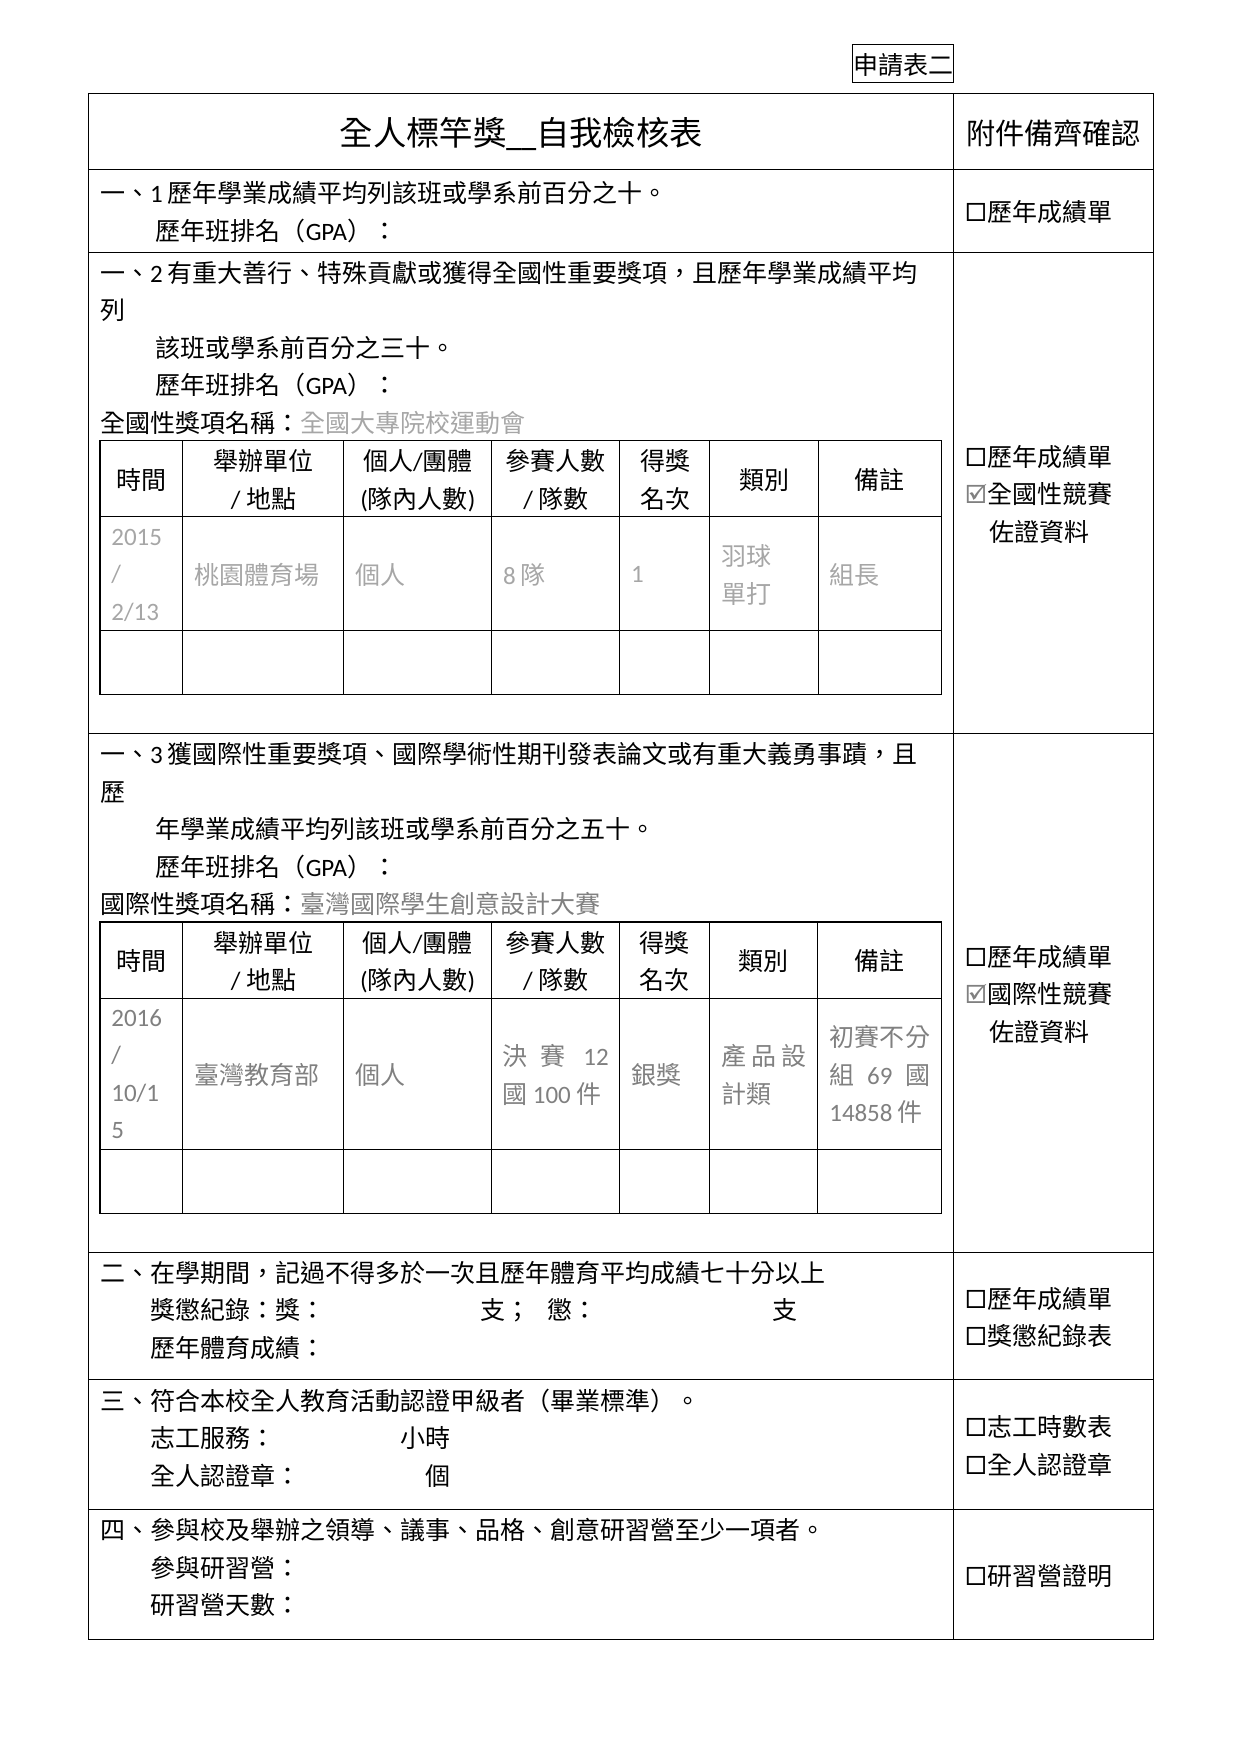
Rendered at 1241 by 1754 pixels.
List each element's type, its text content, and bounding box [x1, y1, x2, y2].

table_cell 歷年成績單 獎懲紀錄表 [954, 1253, 1153, 1379]
table_cell [344, 631, 491, 694]
table_cell [492, 1150, 619, 1213]
table_header 個人/團體 (隊內人數) [344, 923, 491, 997]
table_cell 2015/ 2/13 [101, 517, 182, 630]
table_cell [492, 631, 619, 694]
table_cell 初賽不分組69國14858件 [818, 999, 941, 1148]
table_header 個人/團體 (隊內人數) [344, 441, 491, 516]
table_header 參賽人數 / 隊數 [492, 923, 619, 997]
table_cell [101, 631, 182, 694]
table_header 舉辦單位 / 地點 [183, 441, 343, 516]
table_header 備註 [818, 923, 941, 997]
table_header 時間 [101, 441, 182, 516]
table_cell [344, 1150, 491, 1213]
table_cell 決賽12國100件 [492, 999, 619, 1148]
table_header 類別 [710, 441, 818, 516]
table_cell 一、1歷年學業成績平均列該班或學系前百分之十。 歷年班排名（GPA）： [89, 170, 953, 252]
table_cell 1 [620, 517, 709, 630]
table_cell 2016/ 10/15 [101, 999, 182, 1148]
table_cell 一、2有重大善行、特殊貢獻或獲得全國性重要獎項，且歷年學業成績平均列 該班或學系前百分之三十。 歷年班排名（GPA）： 全國性獎項名稱：全國大專院校運動會 [89, 253, 953, 733]
table_cell 四、參與校及舉辦之領導、議事、品格、創意研習營至少一項者。 參與研習營： 研習營天數： [89, 1510, 953, 1639]
table_cell [819, 631, 941, 694]
table_cell [710, 631, 818, 694]
table_cell 羽球 單打 [710, 517, 818, 630]
table_cell 個人 [344, 999, 491, 1148]
table_header 全人標竿獎__自我檢核表 [89, 94, 953, 169]
table_cell [183, 631, 343, 694]
table_cell [101, 1150, 182, 1213]
table_cell 志工時數表 全人認證章 [954, 1380, 1153, 1509]
table_cell 組長 [819, 517, 941, 630]
table_cell [818, 1150, 941, 1213]
table_cell 產品設計類 [710, 999, 817, 1148]
table_cell 個人 [344, 517, 491, 630]
table_cell 研習營證明 [954, 1510, 1153, 1639]
table_header 備註 [819, 441, 941, 516]
table_cell [620, 1150, 709, 1213]
table_cell [183, 1150, 343, 1213]
table_cell 歷年成績單 國際性競賽 佐證資料 [954, 734, 1153, 1252]
table_cell 8隊 [492, 517, 619, 630]
table_cell 臺灣教育部 [183, 999, 343, 1148]
table_cell [620, 631, 709, 694]
table_cell 歷年成績單 全國性競賽 佐證資料 [954, 253, 1153, 733]
table_header 類別 [710, 923, 817, 997]
table_header 時間 [101, 923, 182, 997]
table_cell [710, 1150, 817, 1213]
table_header 參賽人數 / 隊數 [492, 441, 619, 516]
table_cell 歷年成績單 [954, 170, 1153, 252]
table_cell 桃園體育場 [183, 517, 343, 630]
table_header 舉辦單位 / 地點 [183, 923, 343, 997]
table_cell 一、3獲國際性重要獎項、國際學術性期刊發表論文或有重大義勇事蹟，且歷 年學業成績平均列該班或學系前百分之五十。 歷年班排名（GPA）： 國際性獎項名稱：臺灣國際學生創意設計大賽 [89, 734, 953, 1252]
table_cell 銀獎 [620, 999, 709, 1148]
table_header 得獎名次 [620, 441, 709, 516]
table_cell 二、在學期間，記過不得多於一次且歷年體育平均成績七十分以上 獎懲紀錄：獎： 支； 懲： 支 歷年體育成績： [89, 1253, 953, 1379]
table_cell 三、符合本校全人教育活動認證甲級者（畢業標準）。 志工服務： 小時 全人認證章： 個 [89, 1380, 953, 1509]
table_header 得獎名次 [620, 923, 709, 997]
table_header 附件備齊確認 [954, 94, 1153, 169]
